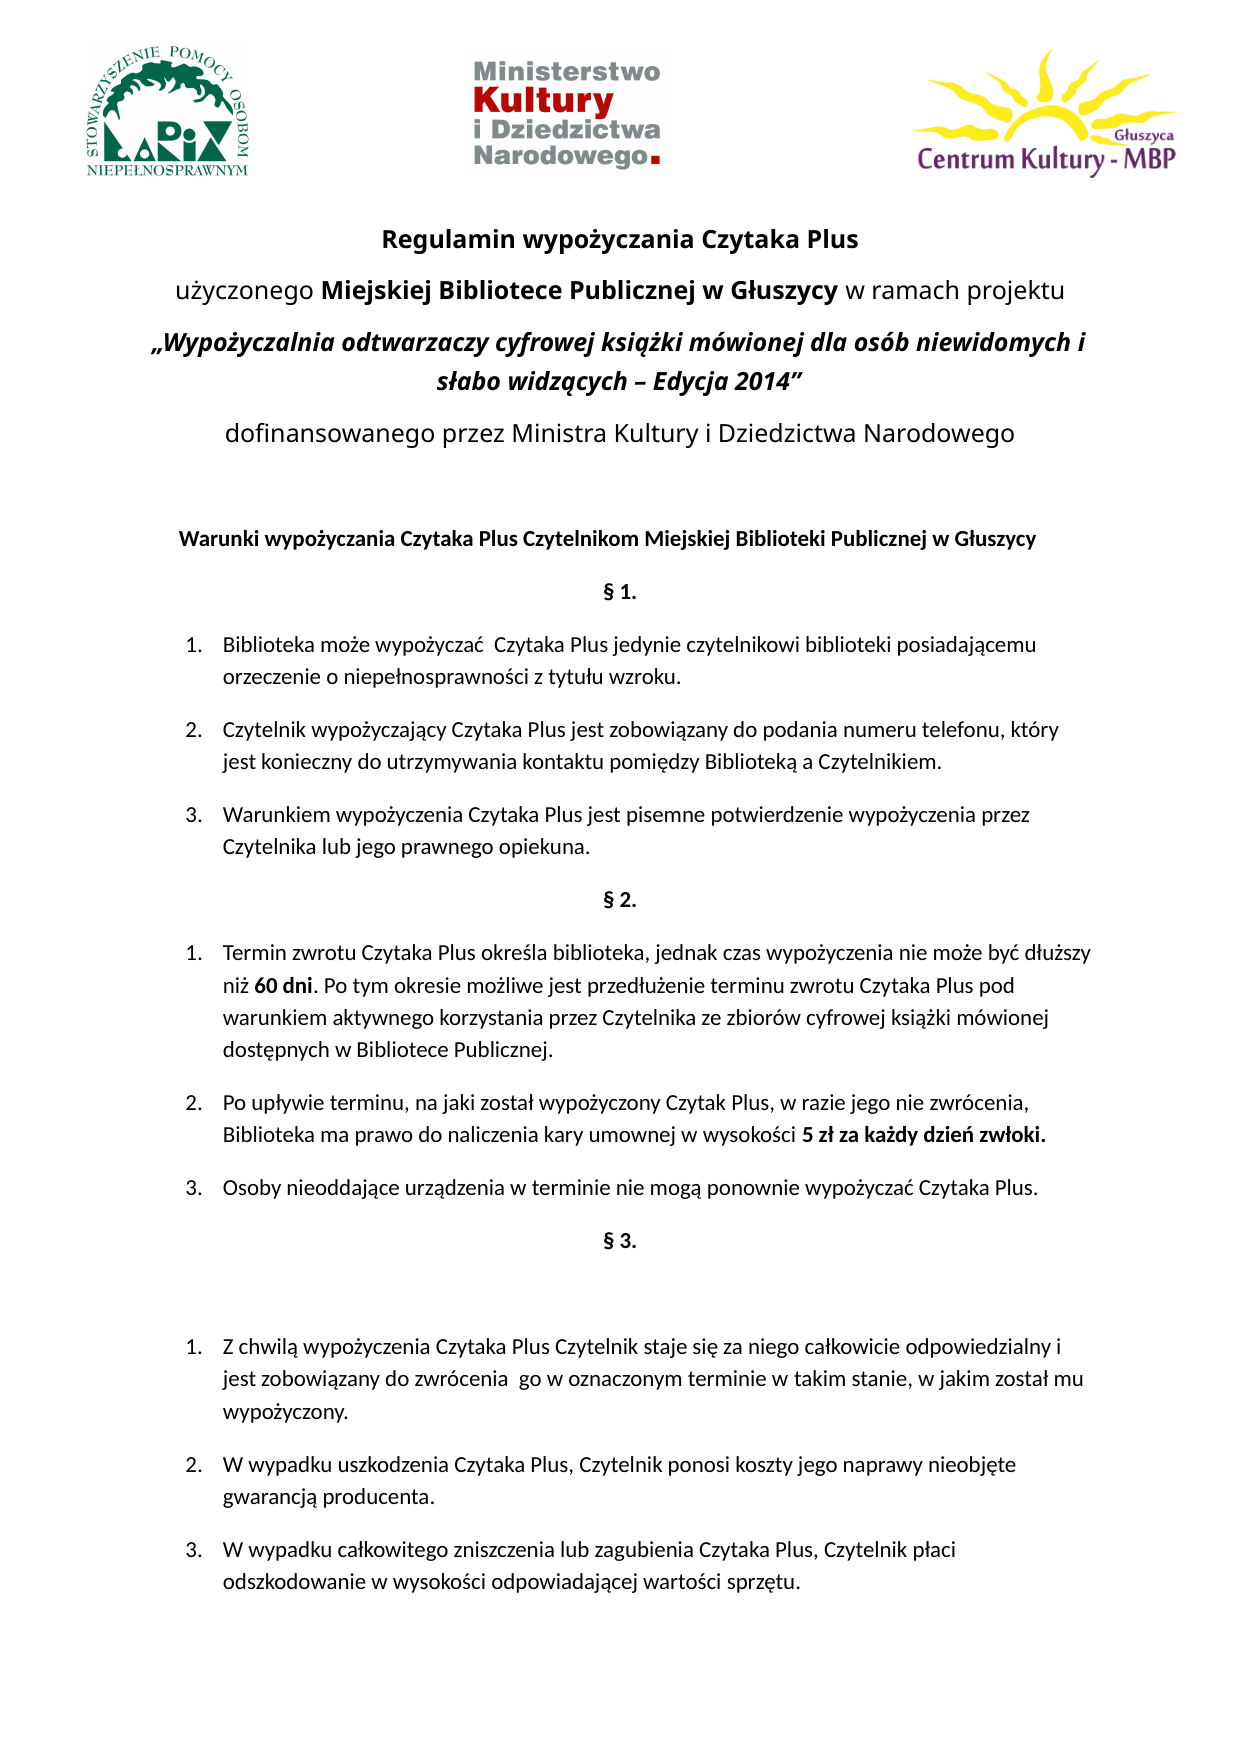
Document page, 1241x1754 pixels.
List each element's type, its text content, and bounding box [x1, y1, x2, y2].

list Warunkiem wypożyczenia Czytaka Plus jest pisemne potwierdzenie wypożyczenia przez Czytelnika lub jego prawnego opiekuna. [185, 800, 1093, 861]
text Warunki wypożyczania Czytaka Plus Czytelnikom Miejskiej Biblioteki Publicznej w Głuszycy [148, 524, 1093, 552]
text § 3. [148, 1226, 1093, 1254]
list Osoby nieoddające urządzenia w terminie nie mogą ponownie wypożyczać Czytaka Plus. [185, 1173, 1093, 1201]
picture [85, 43, 251, 179]
list Z chwilą wypożyczenia Czytaka Plus Czytelnik staje się za niego całkowicie odpowiedzialny i jest zobowiązany do zwrócenia go w oznaczonym terminie w takim stanie, w jakim został mu wypożyczony. [185, 1332, 1093, 1425]
text Regulamin wypożyczania Czytaka Plus [148, 221, 1093, 255]
text użyczonego Miejskiej Bibliotece Publicznej w Głuszycy w ramach projektu [148, 273, 1093, 307]
text dofinansowanego przez Ministra Kultury i Dziedzictwa Narodowego [148, 415, 1093, 449]
list Po upływie terminu, na jaki został wypożyczony Czytak Plus, w razie jego nie zwrócenia, Biblioteka ma prawo do naliczenia kary umownej w wysokości 5 zł za każdy dzień zwłoki. [185, 1088, 1093, 1148]
text § 1. [148, 577, 1093, 605]
text § 2. [148, 886, 1093, 913]
list W wypadku uszkodzenia Czytaka Plus, Czytelnik ponosi koszty jego naprawy nieobjęte gwarancją producenta. [185, 1450, 1093, 1510]
picture [913, 48, 1180, 178]
list Biblioteka może wypożyczać Czytaka Plus jedynie czytelnikowi biblioteki posiadającemu orzeczenie o niepełnosprawności z tytułu wzroku. [185, 630, 1093, 690]
list W wypadku całkowitego zniszczenia lub zagubienia Czytaka Plus, Czytelnik płaci odszkodowanie w wysokości odpowiadającej wartości sprzętu. [185, 1535, 1093, 1595]
list Termin zwrotu Czytaka Plus określa biblioteka, jednak czas wypożyczenia nie może być dłuższy niż 60 dni. Po tym okresie możliwe jest przedłużenie terminu zwrotu Czytaka Plus pod warunkiem aktywnego korzystania przez Czytelnika ze zbiorów cyfrowej książki mówionej dostępnych w Bibliotece Publicznej. [185, 938, 1093, 1063]
picture [463, 50, 671, 179]
text „Wypożyczalnia odtwarzaczy cyfrowej książki mówionej dla osób niewidomych i słabo widzących – Edycja 2014” [148, 324, 1093, 398]
list Czytelnik wypożyczający Czytaka Plus jest zobowiązany do podania numeru telefonu, który jest konieczny do utrzymywania kontaktu pomiędzy Biblioteką a Czytelnikiem. [185, 715, 1093, 775]
